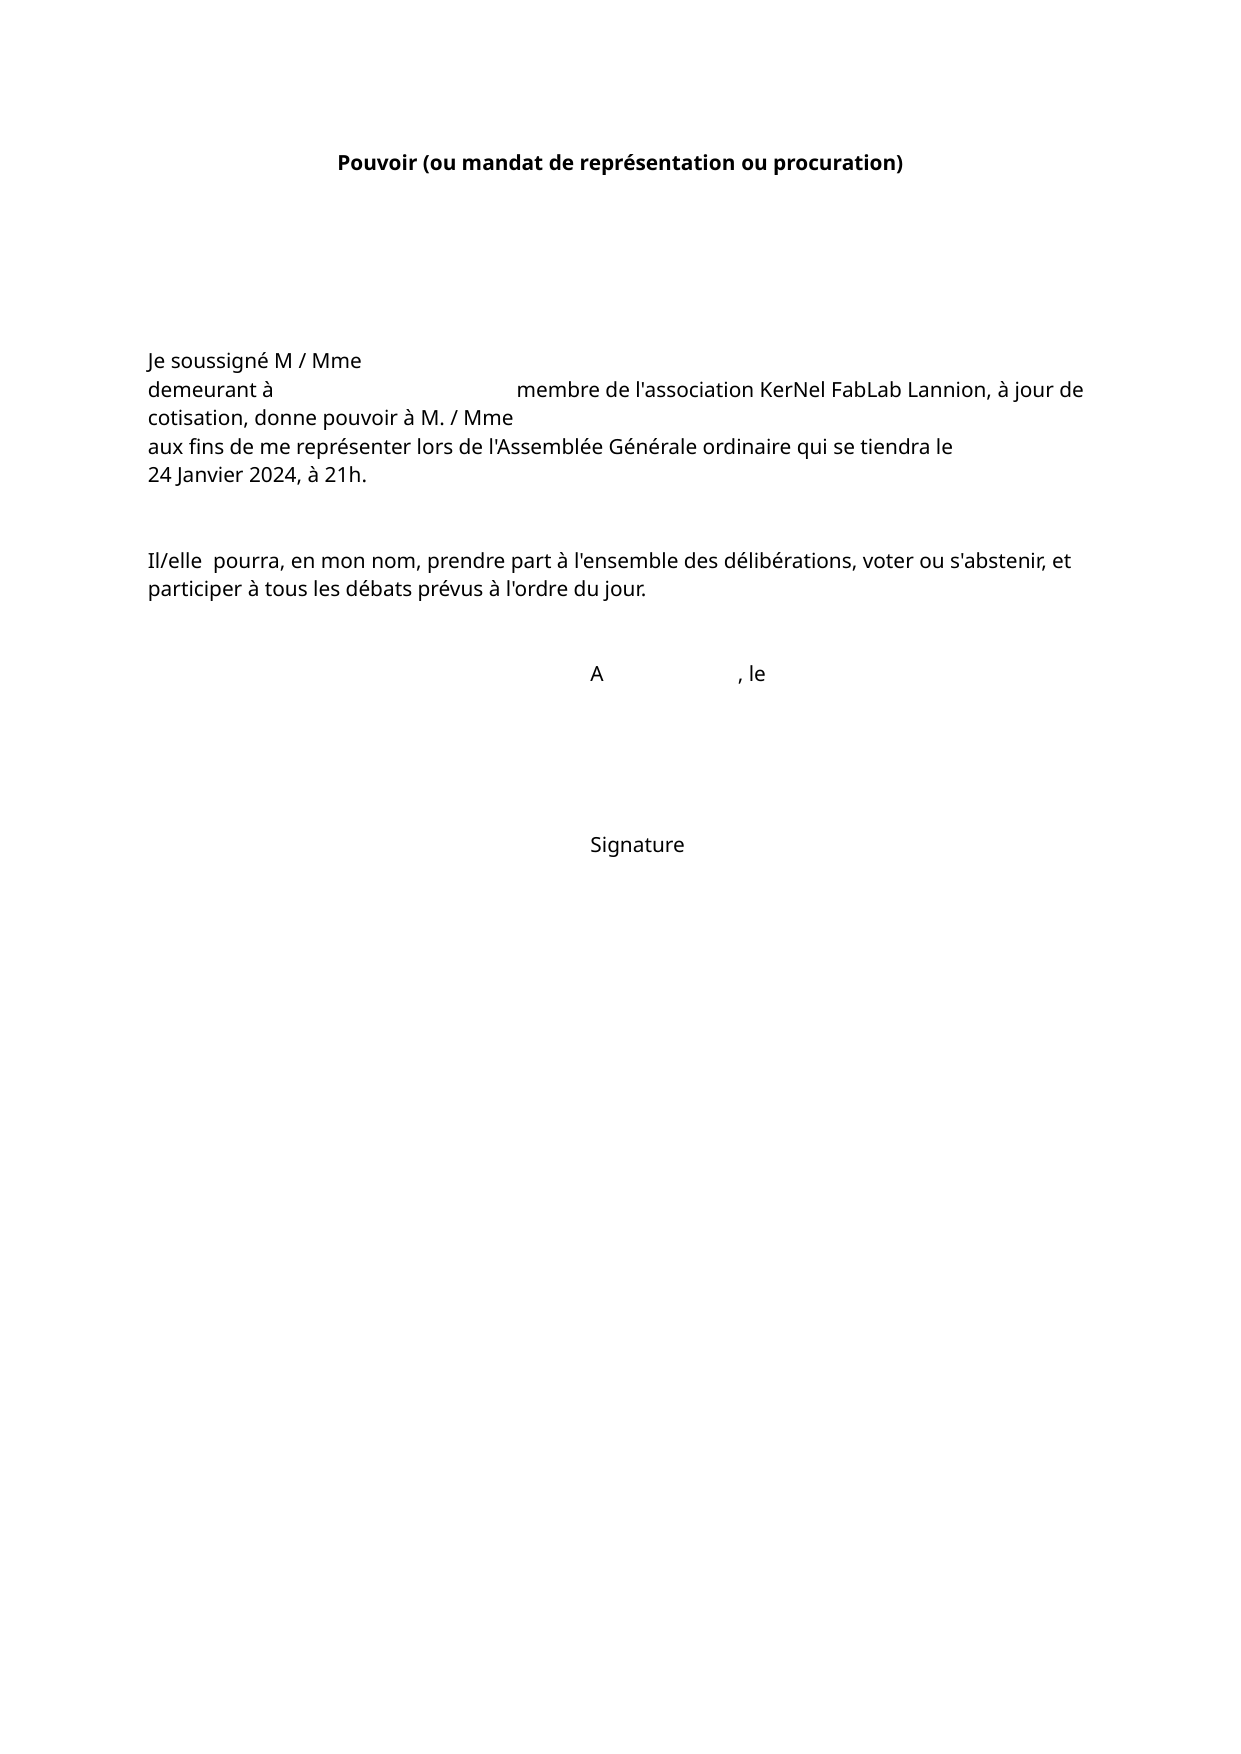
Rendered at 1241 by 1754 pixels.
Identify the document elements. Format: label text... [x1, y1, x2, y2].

text Signature [516, 830, 1093, 858]
text 24 Janvier 2024, à 21h. [148, 460, 1093, 489]
text Il/elle pourra, en mon nom, prendre part à l'ensemble des délibérations, voter ou s'abstenir, et participer à tous les débats prévus à l'ordre du jour. [148, 546, 1093, 603]
text A , le [148, 659, 1093, 688]
text demeurant à membre de l'association KerNel FabLab Lannion, à jour de cotisation, donne pouvoir à M. / Mme [148, 375, 1093, 432]
text Je soussigné M / Mme [148, 347, 1093, 375]
text aux fins de me représenter lors de l'Assemblée Générale ordinaire qui se tiendra le [148, 432, 1093, 460]
text Pouvoir (ou mandat de représentation ou procuration) [148, 148, 1093, 176]
